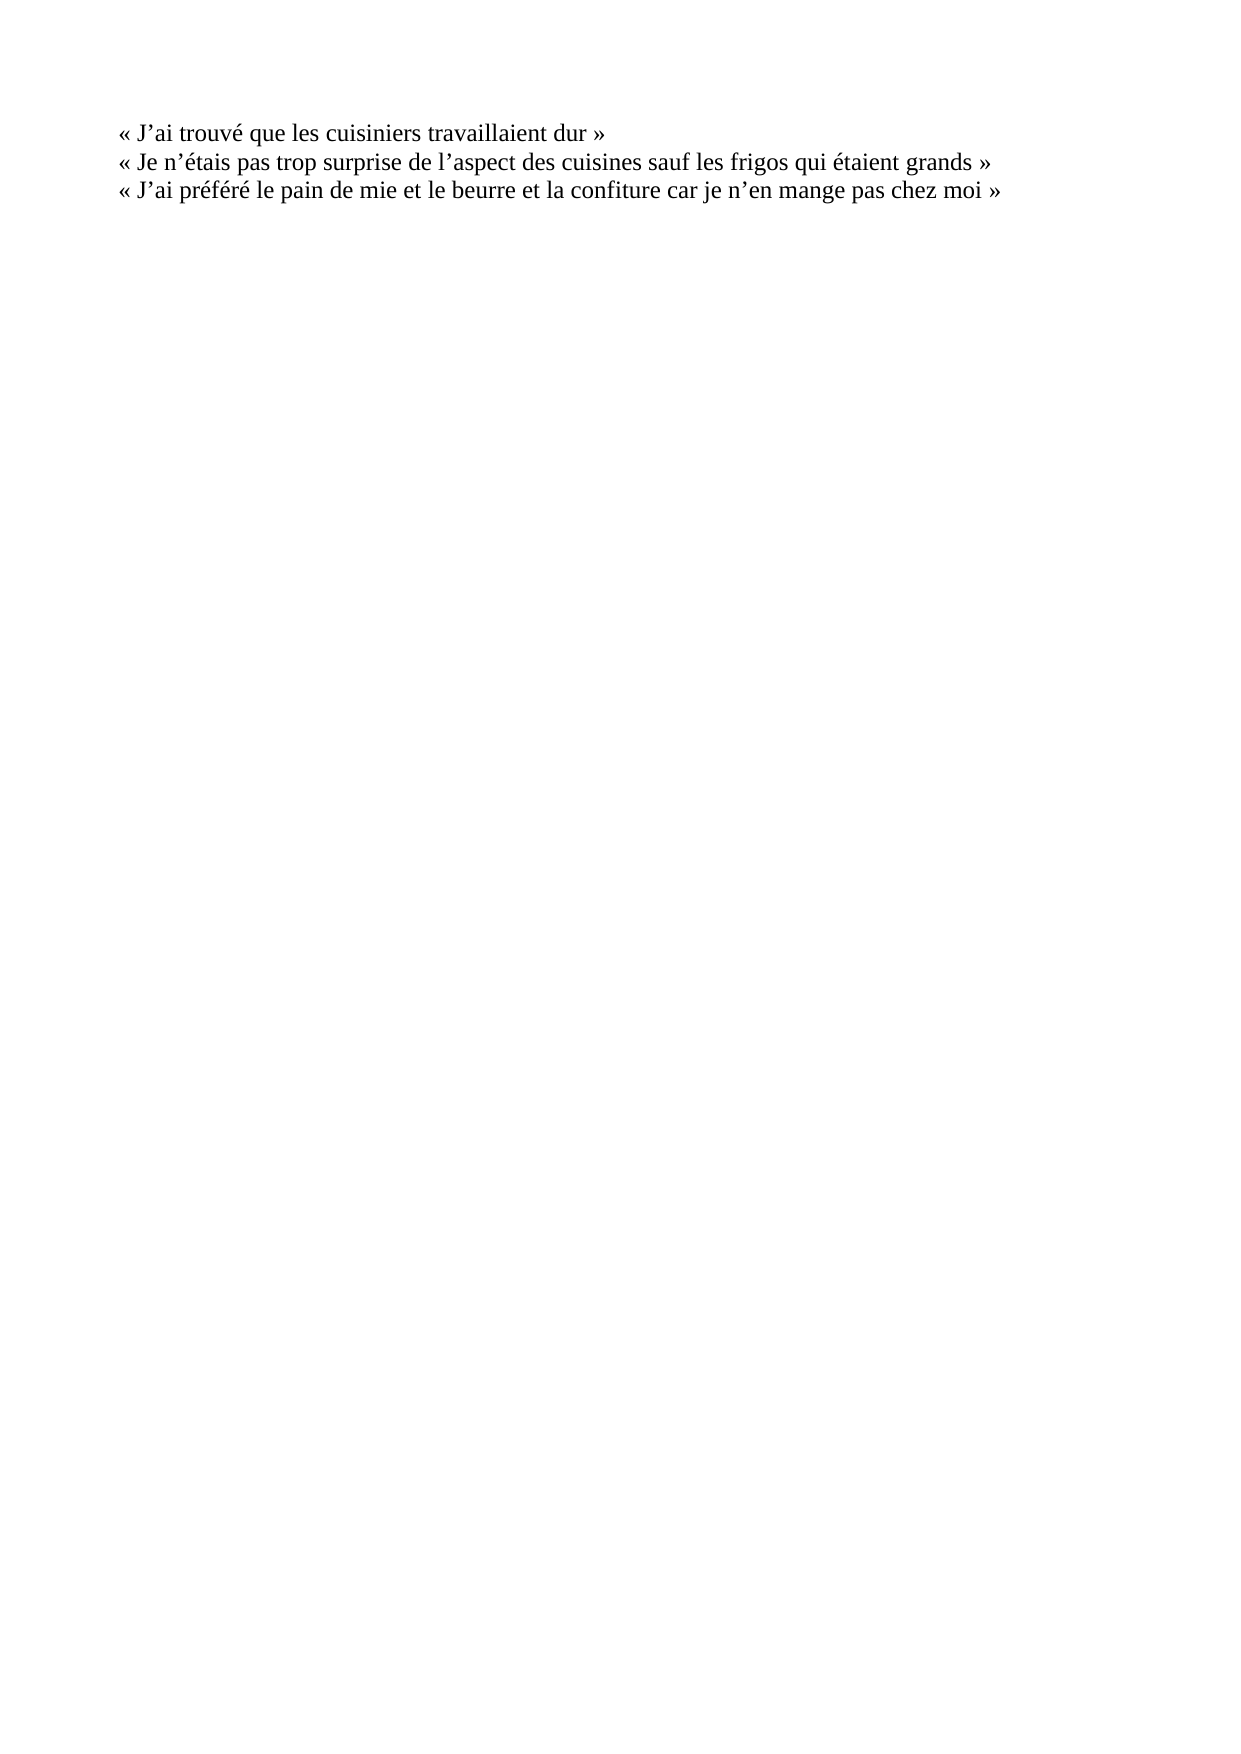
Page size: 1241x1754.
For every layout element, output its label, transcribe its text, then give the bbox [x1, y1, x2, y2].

text « Je n’étais pas trop surprise de l’aspect des cuisines sauf les frigos qui étaient grands » [118, 147, 1122, 176]
text « J’ai trouvé que les cuisiniers travaillaient dur » [118, 118, 1122, 147]
text « J’ai préféré le pain de mie et le beurre et la confiture car je n’en mange pas chez moi » [118, 176, 1122, 204]
